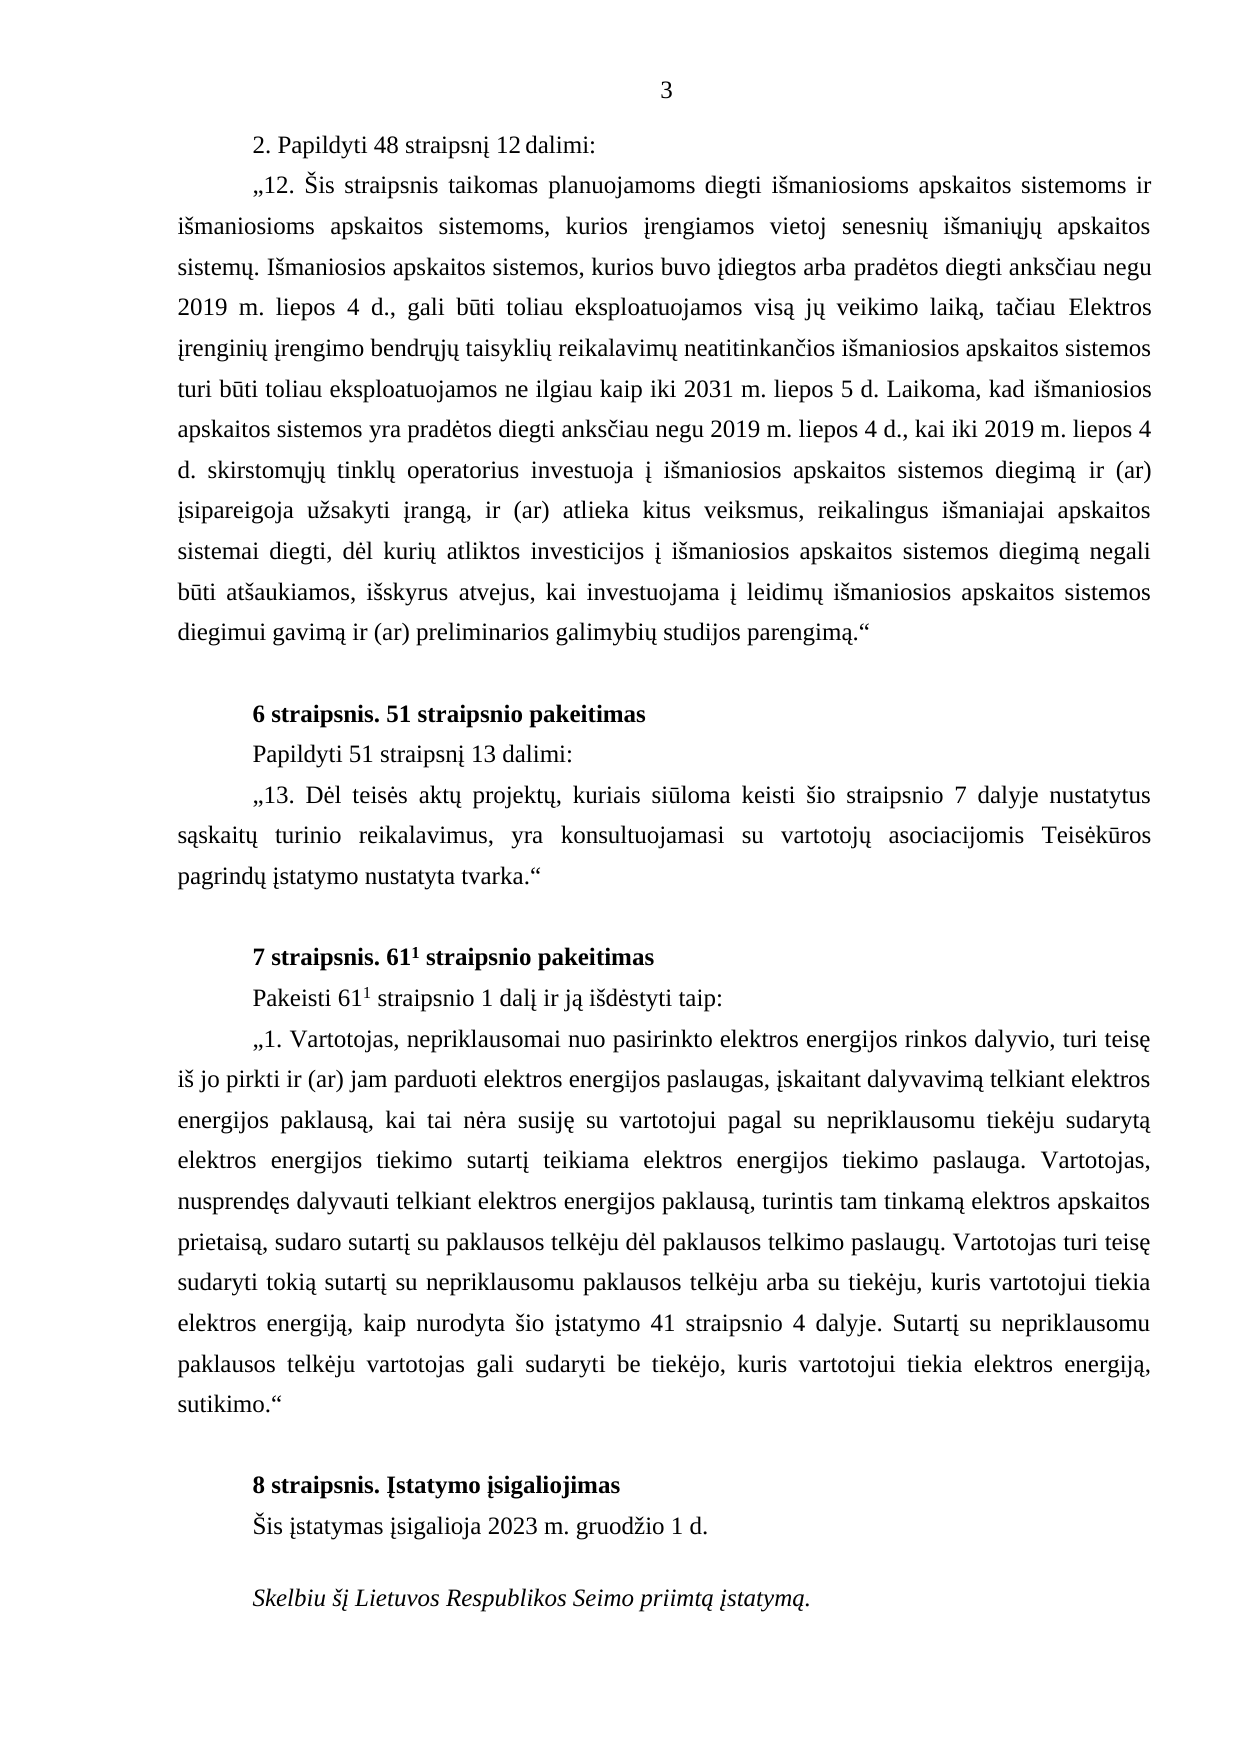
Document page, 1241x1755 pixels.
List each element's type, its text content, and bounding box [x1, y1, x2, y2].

text Papildyti 51 straipsnį 13 dalimi: [177, 727, 1152, 768]
text „1. Vartotojas, nepriklausomai nuo pasirinkto elektros energijos rinkos dalyvio, turi teisę iš jo pirkti ir (ar) jam parduoti elektros energijos paslaugas, įskaitant dalyvavimą telkiant elektros energijos paklausą, kai tai nėra susiję su vartotojui pagal su nepriklausomu tiekėju sudarytą elektros energijos tiekimo sutartį teikiama elektros energijos tiekimo paslauga. Vartotojas, nusprendęs dalyvauti telkiant elektros energijos paklausą, turintis tam tinkamą elektros apskaitos prietaisą, sudaro sutartį su paklausos telkėju dėl paklausos telkimo paslaugų. Vartotojas turi teisę sudaryti tokią sutartį su nepriklausomu paklausos telkėju arba su tiekėju, kuris vartotojui tiekia elektros energiją, kaip nurodyta šio įstatymo 41 straipsnio 4 dalyje. Sutartį su nepriklausomu paklausos telkėju vartotojas gali sudaryti be tiekėjo, kuris vartotojui tiekia elektros energiją, sutikimo.“ [177, 1012, 1152, 1418]
text 6 straipsnis. 51 straipsnio pakeitimas [177, 687, 1152, 727]
text 7 straipsnis. 611 straipsnio pakeitimas [177, 931, 1152, 971]
text Pakeisti 611 straipsnio 1 dalį ir ją išdėstyti taip: [177, 971, 1152, 1012]
text „12. Šis straipsnis taikomas planuojamoms diegti išmaniosioms apskaitos sistemoms ir išmaniosioms apskaitos sistemoms, kurios įrengiamos vietoj senesnių išmaniųjų apskaitos sistemų. Išmaniosios apskaitos sistemos, kurios buvo įdiegtos arba pradėtos diegti anksčiau negu 2019 m. liepos 4 d., gali būti toliau eksploatuojamos visą jų veikimo laiką, tačiau Elektros įrenginių įrengimo bendrųjų taisyklių reikalavimų neatitinkančios išmaniosios apskaitos sistemos turi būti toliau eksploatuojamos ne ilgiau kaip iki 2031 m. liepos 5 d. Laikoma, kad išmaniosios apskaitos sistemos yra pradėtos diegti anksčiau negu 2019 m. liepos 4 d., kai iki 2019 m. liepos 4 d. skirstomųjų tinklų operatorius investuoja į išmaniosios apskaitos sistemos diegimą ir (ar) įsipareigoja užsakyti įrangą, ir (ar) atlieka kitus veiksmus, reikalingus išmaniajai apskaitos sistemai diegti, dėl kurių atliktos investicijos į išmaniosios apskaitos sistemos diegimą negali būti atšaukiamos, išskyrus atvejus, kai investuojama į leidimų išmaniosios apskaitos sistemos diegimui gavimą ir (ar) preliminarios galimybių studijos parengimą.“ [177, 159, 1152, 646]
text 2. Papildyti 48 straipsnį 12 dalimi: [177, 118, 1152, 159]
text Šis įstatymas įsigalioja 2023 m. gruodžio 1 d. [177, 1499, 1152, 1540]
text „13. Dėl teisės aktų projektų, kuriais siūloma keisti šio straipsnio 7 dalyje nustatytus sąskaitų turinio reikalavimus, yra konsultuojamasi su vartotojų asociacijomis Teisėkūros pagrindų įstatymo nustatyta tvarka.“ [177, 768, 1152, 890]
text Skelbiu šį Lietuvos Respublikos Seimo priimtą įstatymą. [177, 1583, 1152, 1612]
text 8 straipsnis. Įstatymo įsigaliojimas [177, 1459, 1152, 1499]
